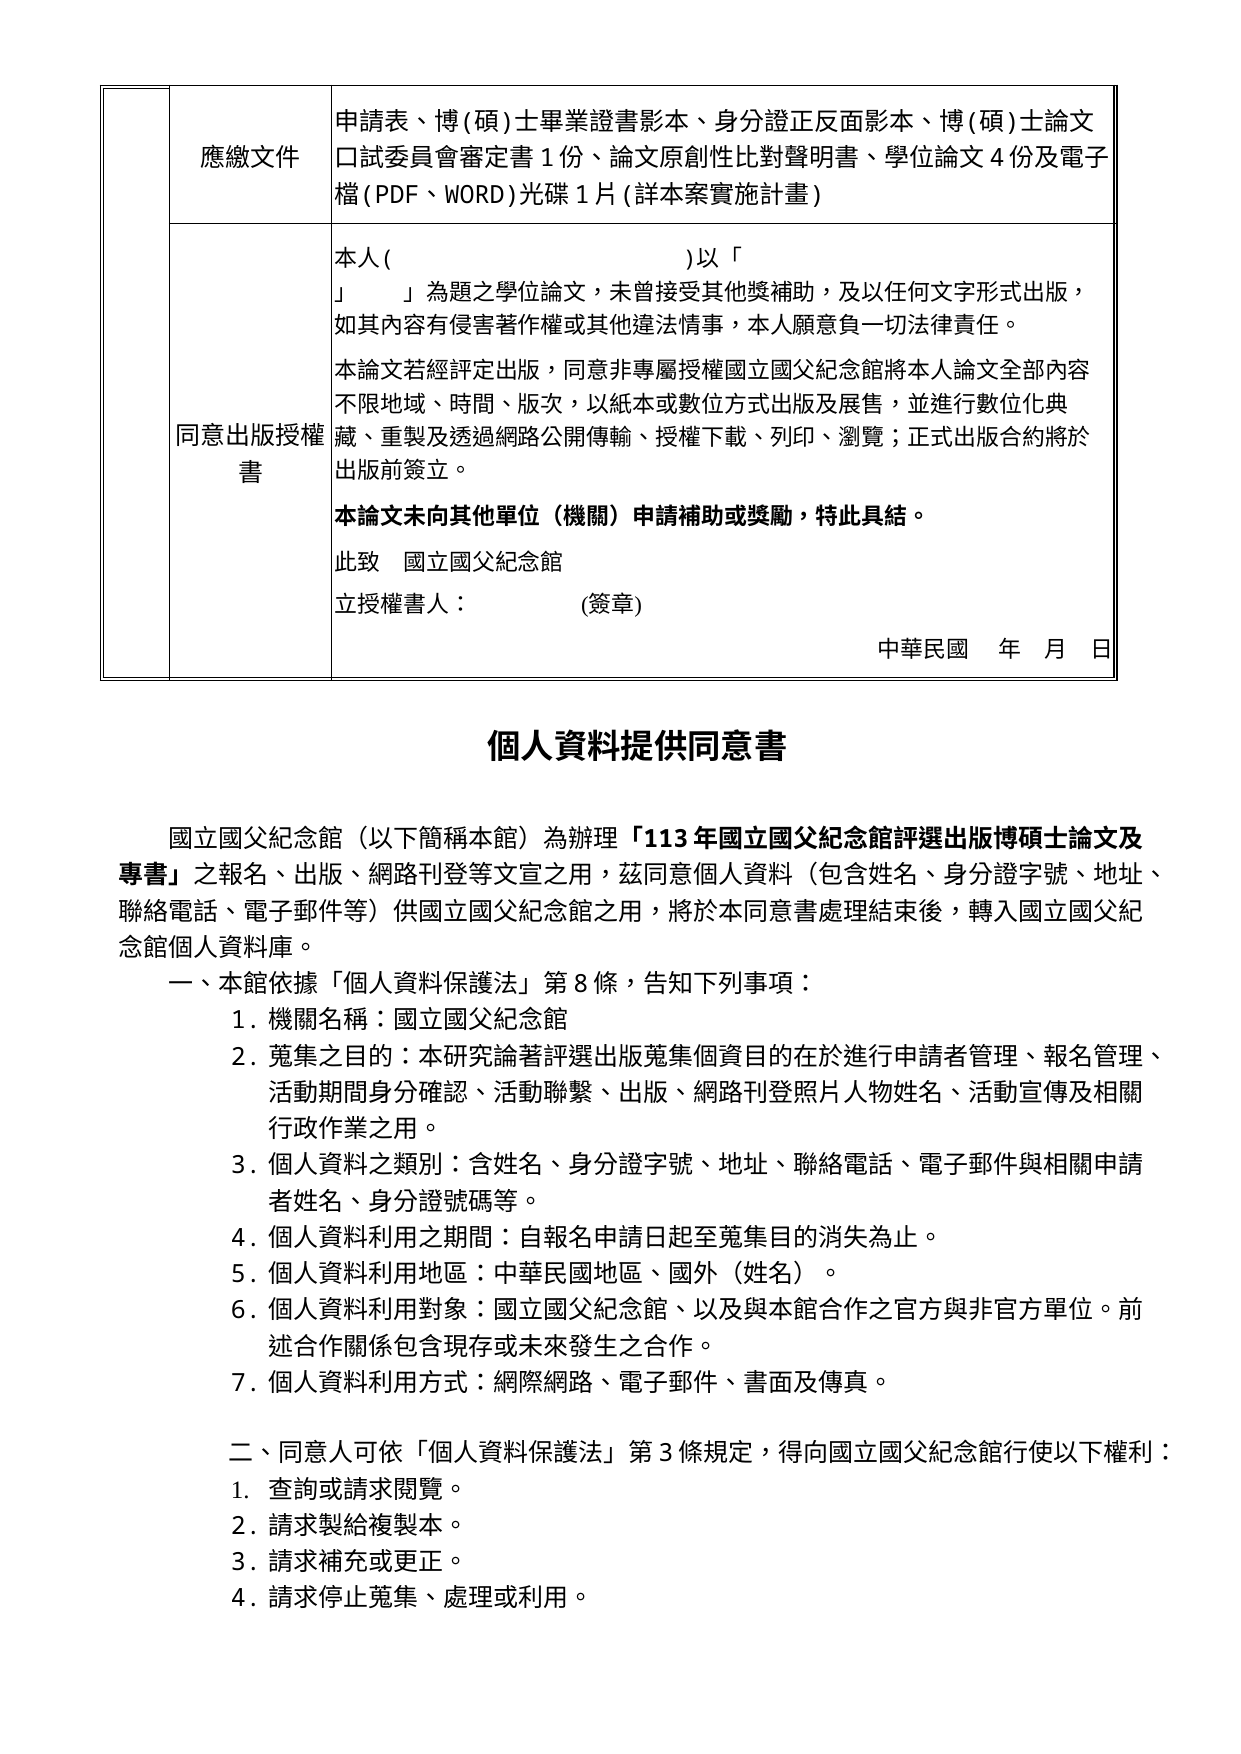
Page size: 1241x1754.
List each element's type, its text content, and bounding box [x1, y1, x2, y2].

table_cell 應繳文件 [170, 86, 331, 223]
table_cell [104, 89, 169, 677]
list 個人資料利用之期間：自報名申請日起至蒐集目的消失為止。 [231, 1217, 1166, 1254]
text 二、同意人可依「個人資料保護法」第3條規定，得向國立國父紀念館行使以下權利： [118, 1433, 1166, 1469]
text 一、本館依據「個人資料保護法」第8條，告知下列事項： [118, 964, 1156, 1000]
list 個人資料利用地區：中華民國地區、國外（姓名）。 [231, 1254, 1166, 1290]
text 個人資料提供同意書 [118, 720, 1156, 768]
list 請求補充或更正。 [231, 1542, 1166, 1578]
list 個人資料利用方式：網際網路、電子郵件、書面及傳真。 [231, 1362, 1166, 1399]
text 國立國父紀念館（以下簡稱本館）為辦理「113年國立國父紀念館評選出版博碩士論文及專書」之報名、出版、網路刊登等文宣之用，茲同意個人資料（包含姓名、身分證字號、地址、聯絡電話、電子郵件等）供國立國父紀念館之用，將於本同意書處理結束後，轉入國立國父紀念館個人資料庫。 [118, 819, 1156, 964]
table_cell 同意出版授權書 [170, 224, 331, 677]
list 個人資料之類別：含姓名、身分證字號、地址、聯絡電話、電子郵件與相關申請者姓名、身分證號碼等。 [231, 1145, 1166, 1217]
list 機關名稱：國立國父紀念館 [231, 1000, 1166, 1036]
table_cell 本人( )以「 」 」為題之學位論文，未曾接受其他獎補助，及以任何文字形式出版，如其內容有侵害著作權或其他違法情事，本人願意負一切法律責任。 本論文若經評定出版，同意非專屬授權國立國父紀念館將本人論文全部內容不限地域、時間、版次，以紙本或數位方式出版及展售，並進行數位化典藏、重製及透過網路公開傳輸、授權下載、列印、瀏覽；正式出版合約將於出版前簽立。 本論文未向其他單位（機關）申請補助或獎勵，特此具結。 此致 國立國父紀念館 立授權書人： (簽章) 中華民國 年 月 日 [332, 224, 1113, 677]
list 請求停止蒐集、處理或利用。 [231, 1578, 1166, 1614]
list 查詢或請求閱覽。 [231, 1469, 1166, 1505]
list 請求製給複製本。 [231, 1505, 1166, 1542]
list 蒐集之目的：本研究論著評選出版蒐集個資目的在於進行申請者管理、報名管理、活動期間身分確認、活動聯繫、出版、網路刊登照片人物姓名、活動宣傳及相關行政作業之用。 [231, 1036, 1166, 1145]
list 個人資料利用對象：國立國父紀念館、以及與本館合作之官方與非官方單位。前述合作關係包含現存或未來發生之合作。 [231, 1290, 1166, 1362]
table_cell 申請表、博(碩)士畢業證書影本、身分證正反面影本、博(碩)士論文口試委員會審定書1份、論文原創性比對聲明書、學位論文4份及電子檔(PDF、WORD)光碟1片(詳本案實施計畫) [332, 86, 1113, 223]
